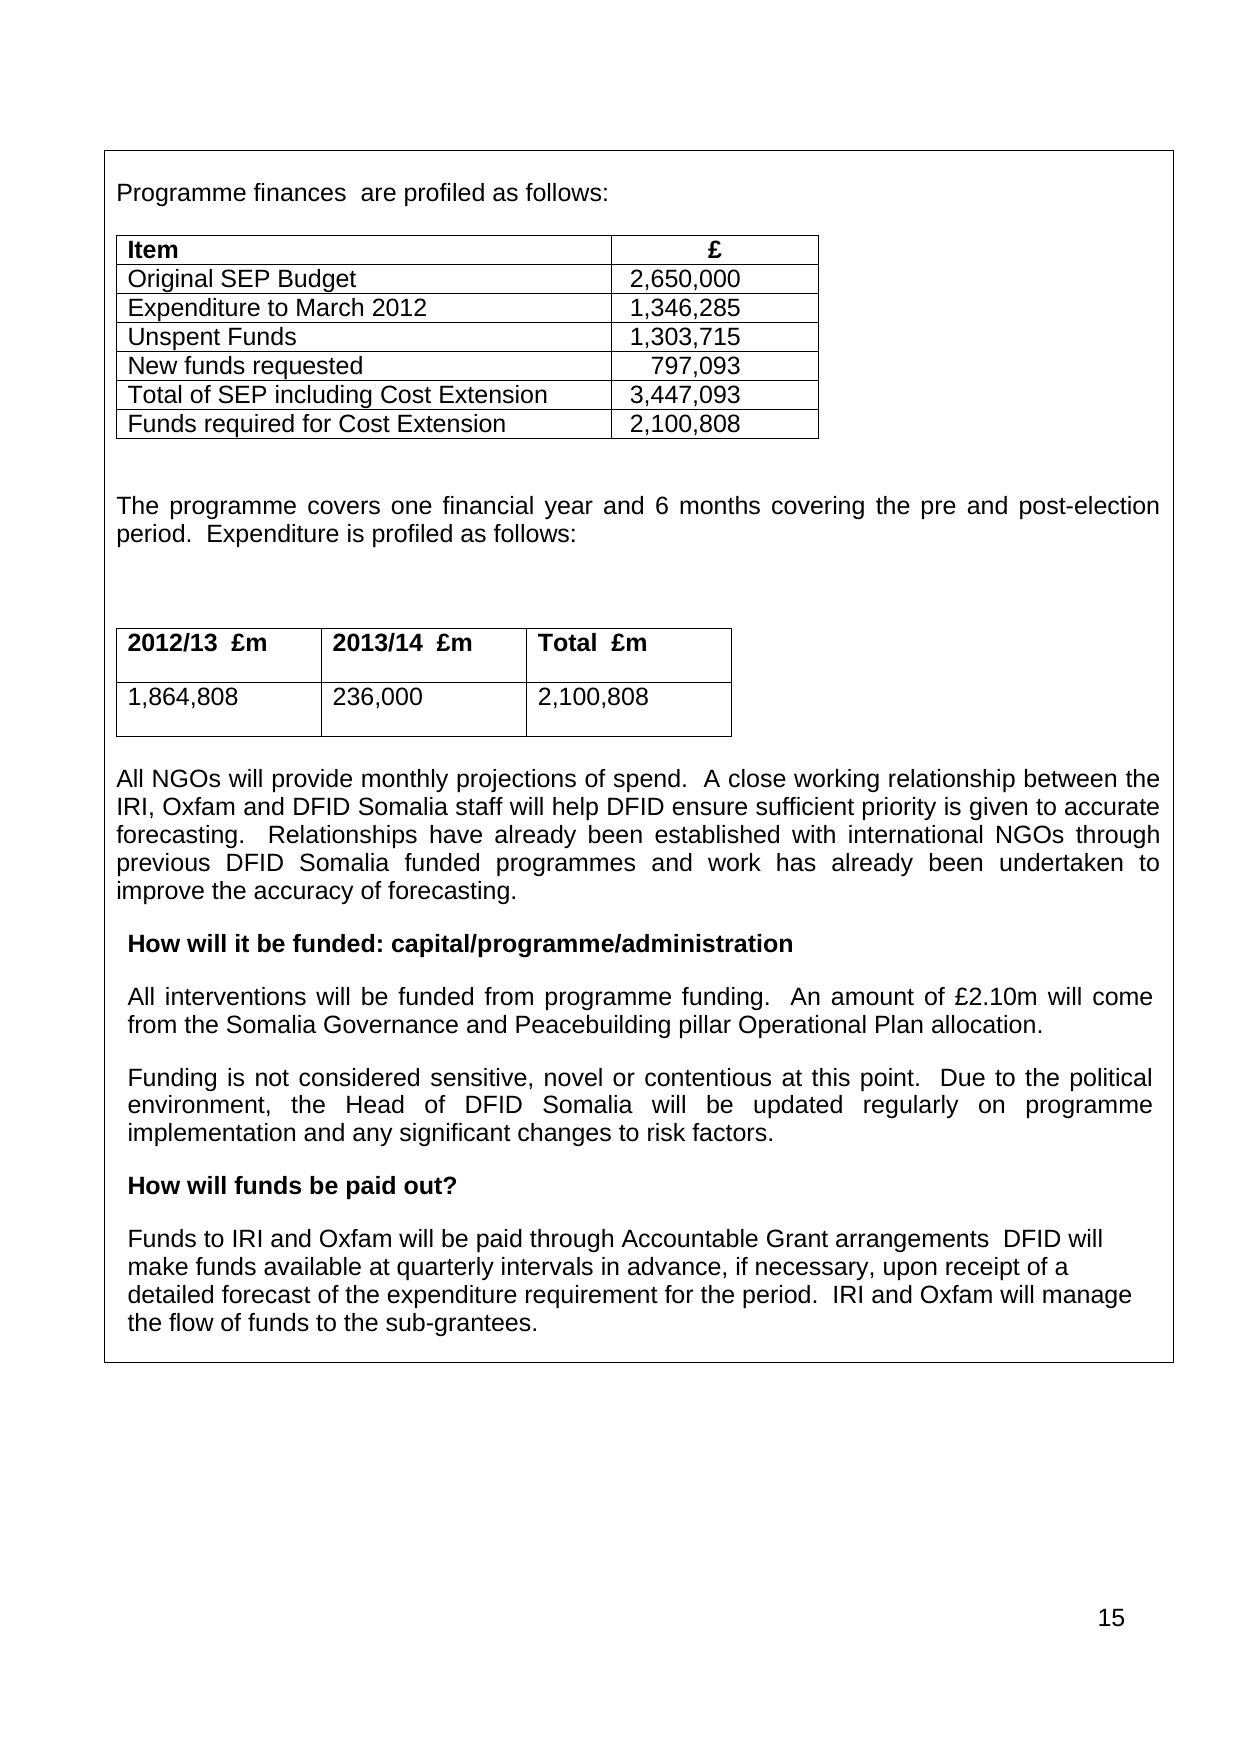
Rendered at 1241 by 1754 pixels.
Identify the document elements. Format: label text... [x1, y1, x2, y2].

table_cell 236,000 [322, 683, 526, 736]
table_cell 2,100,808 [612, 410, 818, 437]
table_header How will it be funded: capital/programme/administration All interventions will be funded from programme funding. An amount of £2.10m will come from the Somalia Governance and Peacebuilding pillar Operational Plan allocation. Funding is not considered sensitive, novel or contentious at this point. Due to the political environment, the Head of DFID Somalia will be updated regularly on programme implementation and any significant changes to risk factors. [116, 930, 1166, 1172]
table_header 2013/14 £m [322, 629, 526, 682]
table_header 2012/13 £m [117, 629, 321, 682]
table_header Total £m [527, 629, 731, 682]
table_cell Expenditure to March 2012 [117, 294, 611, 322]
table_cell 2,650,000 [612, 265, 818, 293]
table_cell 3,447,093 [612, 381, 818, 408]
table_cell 1,346,285 [612, 294, 818, 322]
table_cell Funds required for Cost Extension [117, 410, 611, 437]
table_header £ [612, 236, 818, 264]
table_header Programme finances are profiled as follows: The programme covers one financial year and 6 months covering the pre and post-election period. Expenditure is profiled as follows: All NGOs will provide monthly projections of spend. A close working relationship between the IRI, Oxfam and DFID Somalia staff will help DFID ensure sufficient priority is given to accurate forecasting. Relationships have already been established with international NGOs through previous DFID Somalia funded programmes and work has already been undertaken to improve the accuracy of forecasting. [105, 151, 1173, 1362]
table_cell 1,303,715 [612, 323, 818, 351]
table_cell New funds requested [117, 352, 611, 379]
table_cell 2,100,808 [527, 683, 731, 736]
table_cell 1,864,808 [117, 683, 321, 736]
table_cell Unspent Funds [117, 323, 611, 351]
table_cell How will funds be paid out? Funds to IRI and Oxfam will be paid through Accountable Grant arrangements DFID will make funds available at quarterly intervals in advance, if necessary, upon receipt of a detailed forecast of the expenditure requirement for the period. IRI and Oxfam will manage the flow of funds to the sub-grantees. [116, 1172, 1166, 1362]
table_cell Total of SEP including Cost Extension [117, 381, 611, 408]
table_cell 797,093 [612, 352, 818, 379]
table_cell Original SEP Budget [117, 265, 611, 293]
table_header Item [117, 236, 611, 264]
